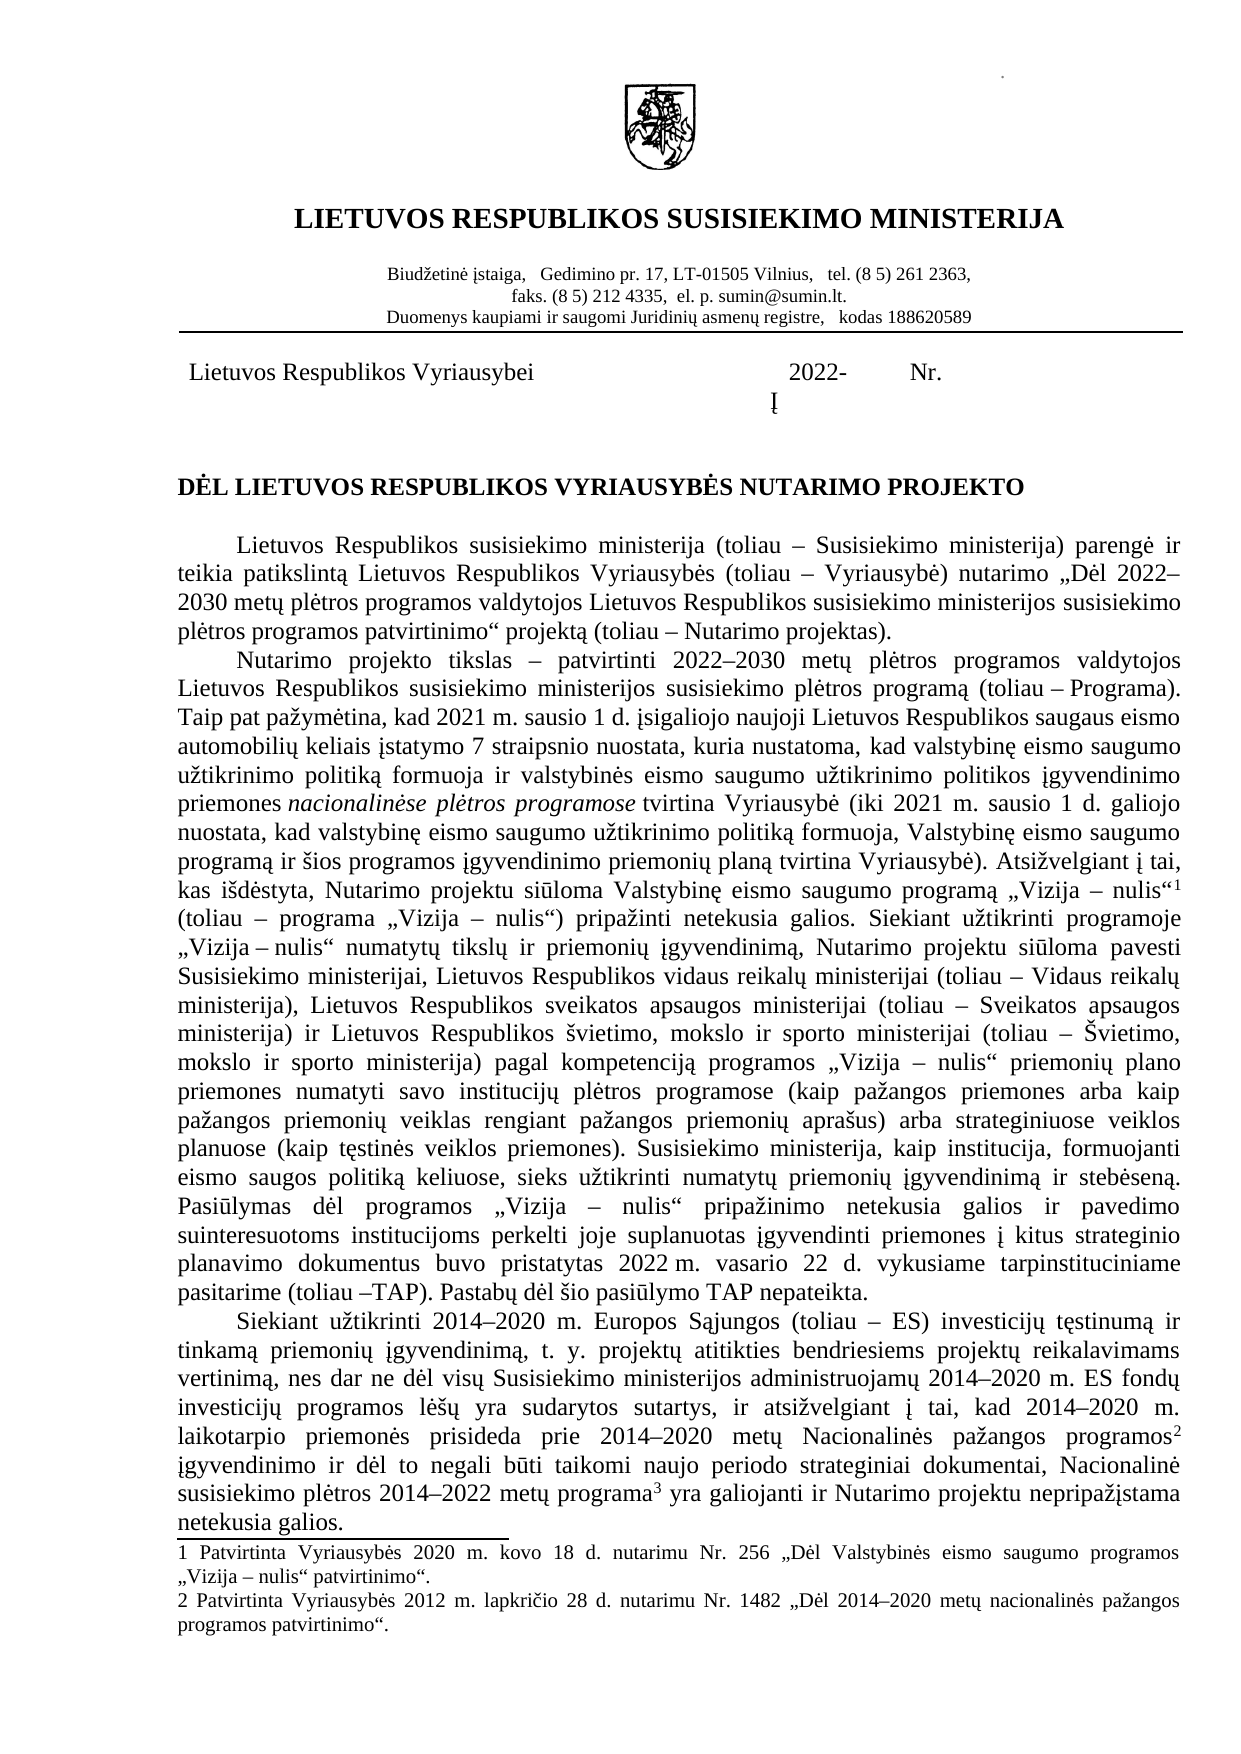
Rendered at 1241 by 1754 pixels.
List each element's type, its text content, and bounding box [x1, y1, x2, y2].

text Patvirtinta Vyriausybės 2020 m. kovo 18 d. nutarimu Nr. 256 „Dėl Valstybinės eismo saugumo programos „Vizija – nulis“ patvirtinimo“. [177, 1539, 1181, 1588]
table_cell [698, 83, 813, 170]
table_cell [167, 83, 509, 170]
table_cell [509, 83, 624, 170]
table_header 2022- Nr. Į [709, 357, 1203, 443]
text faks. (8 5) 212 4335, el. p. sumin@sumin.lt. [236, 285, 1122, 306]
text Biudžetinė įstaiga, Gedimino pr. 17, LT-01505 Vilnius, tel. (8 5) 261 2363, [236, 263, 1122, 285]
table_header . [813, 59, 1191, 83]
text Siekiant užtikrinti 2014–2020 m. Europos Sąjungos (toliau – ES) investicijų tęstinumą ir tinkamą priemonių įgyvendinimą, t. y. projektų atitikties bendriesiems projektų reikalavimams vertinimą, nes dar ne dėl visų Susisiekimo ministerijos administruojamų 2014–2020 m. ES fondų investicijų programos lėšų yra sudarytos sutartys, ir atsižvelgiant į tai, kad 2014–2020 m. laikotarpio priemonės prisideda prie 2014–2020 metų Nacionalinės pažangos programos įgyvendinimo ir dėl to negali būti taikomi naujo periodo strateginiai dokumentai, Nacionalinė susisiekimo plėtros 2014–2022 metų programa yra galiojanti ir Nutarimo projektu nepripažįstama netekusia galios. [177, 1306, 1181, 1536]
text Lietuvos Respublikos susisiekimo ministerija (toliau – Susisiekimo ministerija) parengė ir teikia patikslintą Lietuvos Respublikos Vyriausybės (toliau – Vyriausybė) nutarimo „Dėl 2022–2030 metų plėtros programos valdytojos Lietuvos Respublikos susisiekimo ministerijos susisiekimo plėtros programos patvirtinimo“ projektą (toliau – Nutarimo projektas). [177, 530, 1181, 645]
table_cell [813, 83, 1191, 170]
table_header Lietuvos Respublikos Vyriausybei [177, 357, 646, 443]
table_header [646, 357, 709, 443]
text Duomenys kaupiami ir saugomi Juridinių asmenų registre, kodas 188620589 [236, 306, 1122, 328]
table_header [509, 59, 813, 83]
text LIETUVOS RESPUBLIKOS SUSISIEKIMO MINISTERIJA [177, 201, 1181, 234]
text Patvirtinta Vyriausybės 2012 m. lapkričio 28 d. nutarimu Nr. 1482 „Dėl 2014–2020 metų nacionalinės pažangos programos patvirtinimo“. [177, 1588, 1181, 1636]
table_header [167, 59, 509, 83]
text Nutarimo projekto tikslas – patvirtinti 2022–2030 metų plėtros programos valdytojos Lietuvos Respublikos susisiekimo ministerijos susisiekimo plėtros programą (toliau – Programa). Taip pat pažymėtina, kad 2021 m. sausio 1 d. įsigaliojo naujoji Lietuvos Respublikos saugaus eismo automobilių keliais įstatymo 7 straipsnio nuostata, kuria nustatoma, kad valstybinę eismo saugumo užtikrinimo politiką formuoja ir valstybinės eismo saugumo užtikrinimo politikos įgyvendinimo priemones nacionalinėse plėtros programose tvirtina Vyriausybė (iki 2021 m. sausio 1 d. galiojo nuostata, kad valstybinę eismo saugumo užtikrinimo politiką formuoja, Valstybinę eismo saugumo programą ir šios programos įgyvendinimo priemonių planą tvirtina Vyriausybė). Atsižvelgiant į tai, kas išdėstyta, Nutarimo projektu siūloma Valstybinę eismo saugumo programą „Vizija – nulis“ (toliau – programa „Vizija – nulis“) pripažinti netekusia galios. Siekiant užtikrinti programoje „Vizija – nulis“ numatytų tikslų ir priemonių įgyvendinimą, Nutarimo projektu siūloma pavesti Susisiekimo ministerijai, Lietuvos Respublikos vidaus reikalų ministerijai (toliau – Vidaus reikalų ministerija), Lietuvos Respublikos sveikatos apsaugos ministerijai (toliau – Sveikatos apsaugos ministerija) ir Lietuvos Respublikos švietimo, mokslo ir sporto ministerijai (toliau – Švietimo, mokslo ir sporto ministerija) pagal kompetenciją programos „Vizija – nulis“ priemonių plano priemones numatyti savo institucijų plėtros programose (kaip pažangos priemones arba kaip pažangos priemonių veiklas rengiant pažangos priemonių aprašus) arba strateginiuose veiklos planuose (kaip tęstinės veiklos priemones). Susisiekimo ministerija, kaip institucija, formuojanti eismo saugos politiką keliuose, sieks užtikrinti numatytų priemonių įgyvendinimą ir stebėseną. Pasiūlymas dėl programos „Vizija – nulis“ pripažinimo netekusia galios ir pavedimo suinteresuotoms institucijoms perkelti joje suplanuotas įgyvendinti priemones į kitus strateginio planavimo dokumentus buvo pristatytas 2022 m. vasario 22 d. vykusiame tarpinstituciniame pasitarime (toliau –TAP). Pastabų dėl šio pasiūlymo TAP nepateikta. [177, 645, 1181, 1306]
text DĖL LIETUVOS RESPUBLIKOS VYRIAUSYBĖS NUTARIMO PROJEKTO [177, 472, 1181, 501]
